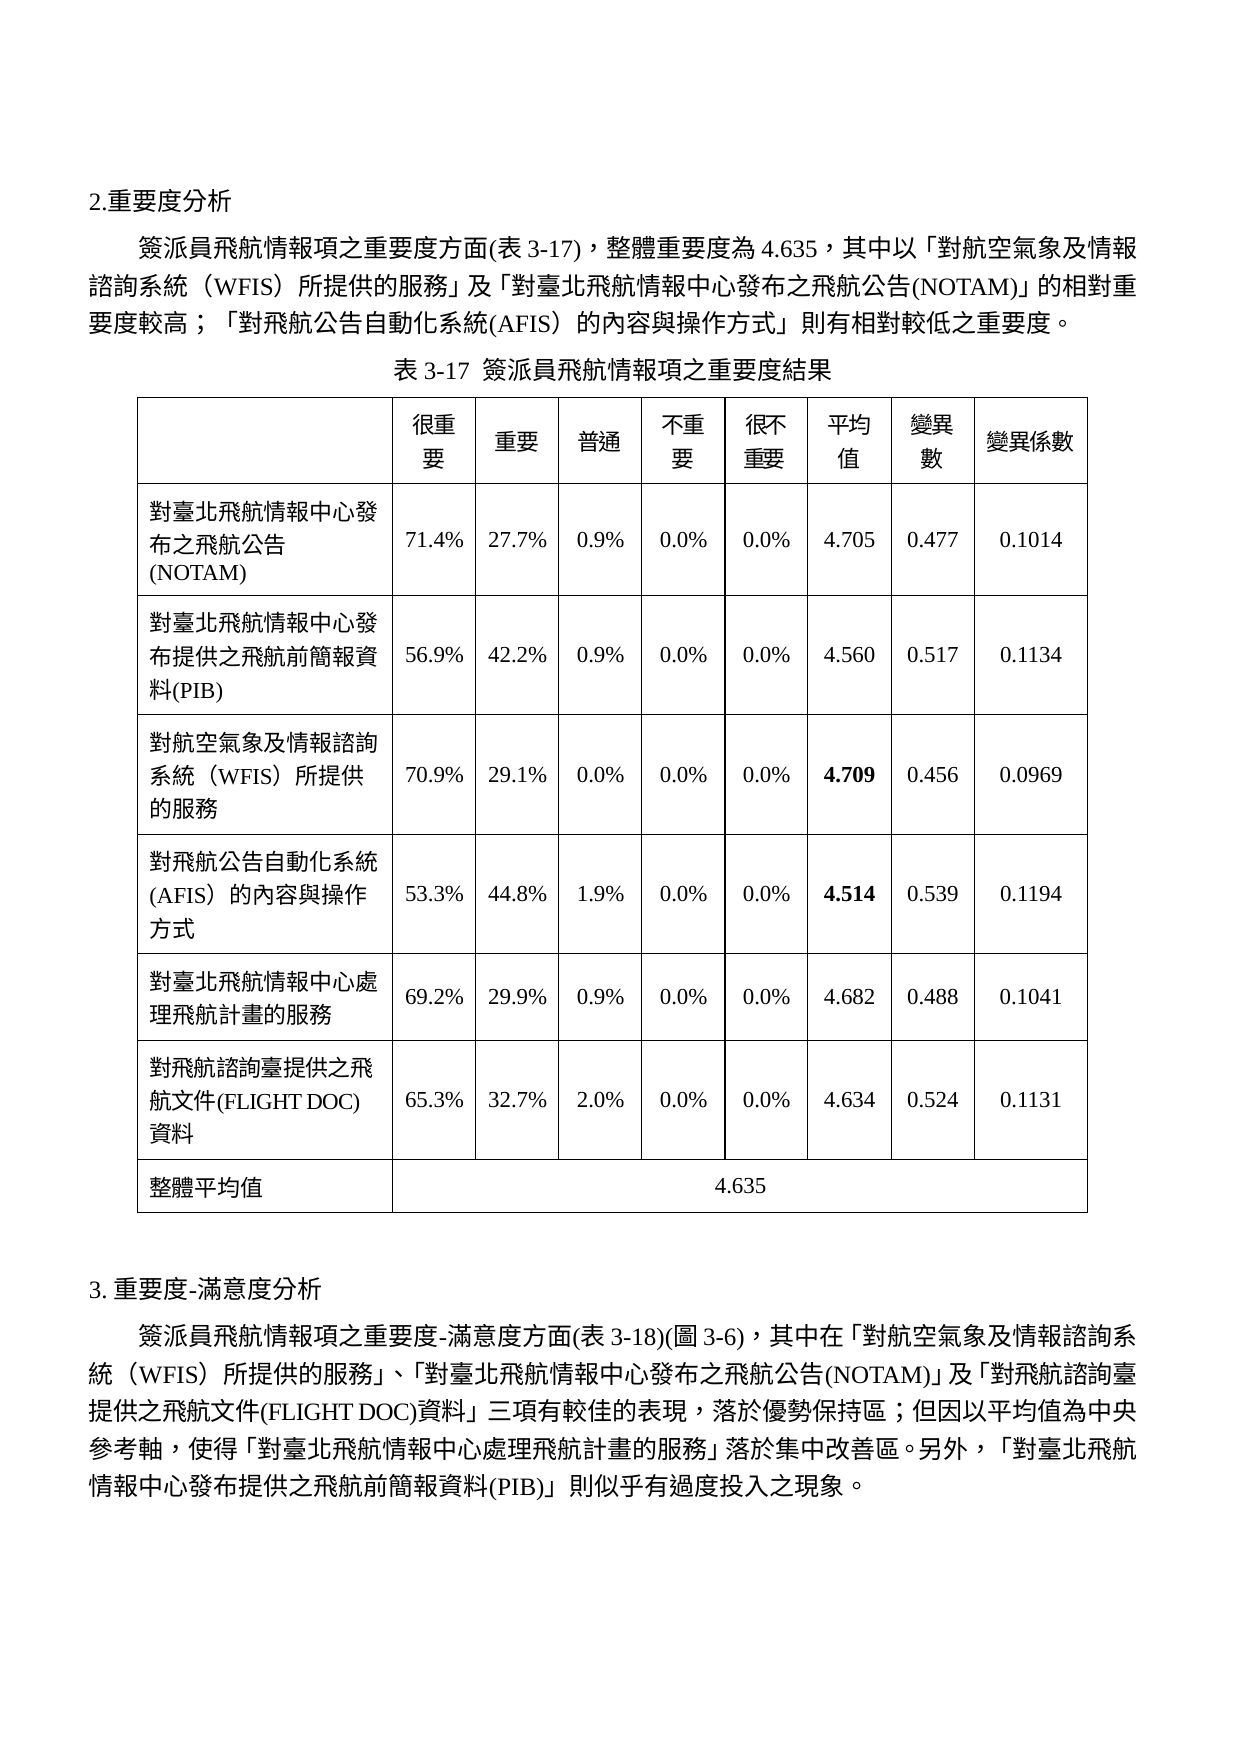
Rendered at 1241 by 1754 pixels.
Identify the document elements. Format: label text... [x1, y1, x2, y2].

table_header 重要 [476, 398, 558, 483]
table_header 很不重要 [726, 398, 807, 483]
table_cell 對飛航公告自動化系統(AFIS）的內容與操作方式 [138, 835, 392, 953]
table_header 不重要 [642, 398, 724, 483]
table_cell 0.1131 [975, 1041, 1087, 1159]
table_header 平均值 [808, 398, 891, 483]
table_cell 0.456 [892, 715, 974, 834]
table_cell 0.1194 [975, 835, 1087, 953]
table_cell 0.0% [726, 1041, 807, 1159]
table_cell 53.3% [393, 835, 475, 953]
table_cell 27.7% [476, 484, 558, 595]
table_cell 0.1014 [975, 484, 1087, 595]
table_cell 0.1134 [975, 596, 1087, 714]
table_cell 0.0% [642, 484, 724, 595]
table_cell 0.9% [559, 954, 641, 1039]
table_cell 0.524 [892, 1041, 974, 1159]
table_cell 4.682 [808, 954, 891, 1039]
table_cell 0.0% [642, 1041, 724, 1159]
table_cell 0.0% [726, 954, 807, 1039]
table_cell 4.705 [808, 484, 891, 595]
table_cell 42.2% [476, 596, 558, 714]
table_cell 整體平均值 [138, 1160, 392, 1212]
table_cell 對臺北飛航情報中心處理飛航計畫的服務 [138, 954, 392, 1039]
table_cell 44.8% [476, 835, 558, 953]
table_cell 4.634 [808, 1041, 891, 1159]
table_cell 0.0% [726, 835, 807, 953]
table_cell 56.9% [393, 596, 475, 714]
table_cell 71.4% [393, 484, 475, 595]
table_cell 0.488 [892, 954, 974, 1039]
table_header 很重要 [393, 398, 475, 483]
table_cell 0.0% [642, 596, 724, 714]
text 簽派員飛航情報項之重要度-滿意度方面(表3-18)(圖3-6)，其中在「對航空氣象及情報諮詢系統（WFIS）所提供的服務」、「對臺北飛航情報中心發布之飛航公告(NOTAM)」及「對飛航諮詢臺提供之飛航文件(FLIGHT DOC)資料」三項有較佳的表現，落於優勢保持區；但因以平均值為中央參考軸，使得「對臺北飛航情報中心處理飛航計畫的服務」落於集中改善區。另外，「對臺北飛航情報中心發布提供之飛航前簡報資料(PIB)」則似乎有過度投入之現象。 [89, 1316, 1137, 1504]
text 表3-17 簽派員飛航情報項之重要度結果 [89, 350, 1137, 387]
table_cell 4.560 [808, 596, 891, 714]
table_cell 4.709 [808, 715, 891, 834]
text 簽派員飛航情報項之重要度方面(表3-17)，整體重要度為4.635，其中以「對航空氣象及情報諮詢系統（WFIS）所提供的服務」及「對臺北飛航情報中心發布之飛航公告(NOTAM)」的相對重要度較高；「對飛航公告自動化系統(AFIS）的內容與操作方式」則有相對較低之重要度。 [89, 228, 1137, 341]
table_cell 0.1041 [975, 954, 1087, 1039]
table_cell 4.514 [808, 835, 891, 953]
text 2.重要度分析 [89, 181, 1137, 219]
table_cell 0.0% [726, 484, 807, 595]
table_header 變異數 [892, 398, 974, 483]
table_cell 29.1% [476, 715, 558, 834]
table_cell 0.0% [642, 954, 724, 1039]
table_cell 4.635 [393, 1160, 1087, 1212]
table_cell 70.9% [393, 715, 475, 834]
table_cell 0.0% [726, 596, 807, 714]
text 3. 重要度-滿意度分析 [89, 1269, 1137, 1307]
table_cell 0.0% [726, 715, 807, 834]
table_cell 0.539 [892, 835, 974, 953]
table_cell 2.0% [559, 1041, 641, 1159]
table_cell 0.0% [559, 715, 641, 834]
table_header [138, 398, 392, 483]
table_cell 對飛航諮詢臺提供之飛航文件(FLIGHT DOC)資料 [138, 1041, 392, 1159]
table_header 變異係數 [975, 398, 1087, 483]
table_cell 32.7% [476, 1041, 558, 1159]
table_cell 29.9% [476, 954, 558, 1039]
table_cell 1.9% [559, 835, 641, 953]
table_cell 0.517 [892, 596, 974, 714]
table_cell 0.0% [642, 835, 724, 953]
table_cell 對臺北飛航情報中心發布之飛航公告(NOTAM) [138, 484, 392, 595]
table_cell 0.0% [642, 715, 724, 834]
table_cell 0.9% [559, 484, 641, 595]
table_header 普通 [559, 398, 641, 483]
table_cell 69.2% [393, 954, 475, 1039]
table_cell 對臺北飛航情報中心發布提供之飛航前簡報資料(PIB) [138, 596, 392, 714]
table_cell 對航空氣象及情報諮詢系統（WFIS）所提供的服務 [138, 715, 392, 834]
table_cell 0.0969 [975, 715, 1087, 834]
table_cell 0.9% [559, 596, 641, 714]
table_cell 0.477 [892, 484, 974, 595]
table_cell 65.3% [393, 1041, 475, 1159]
